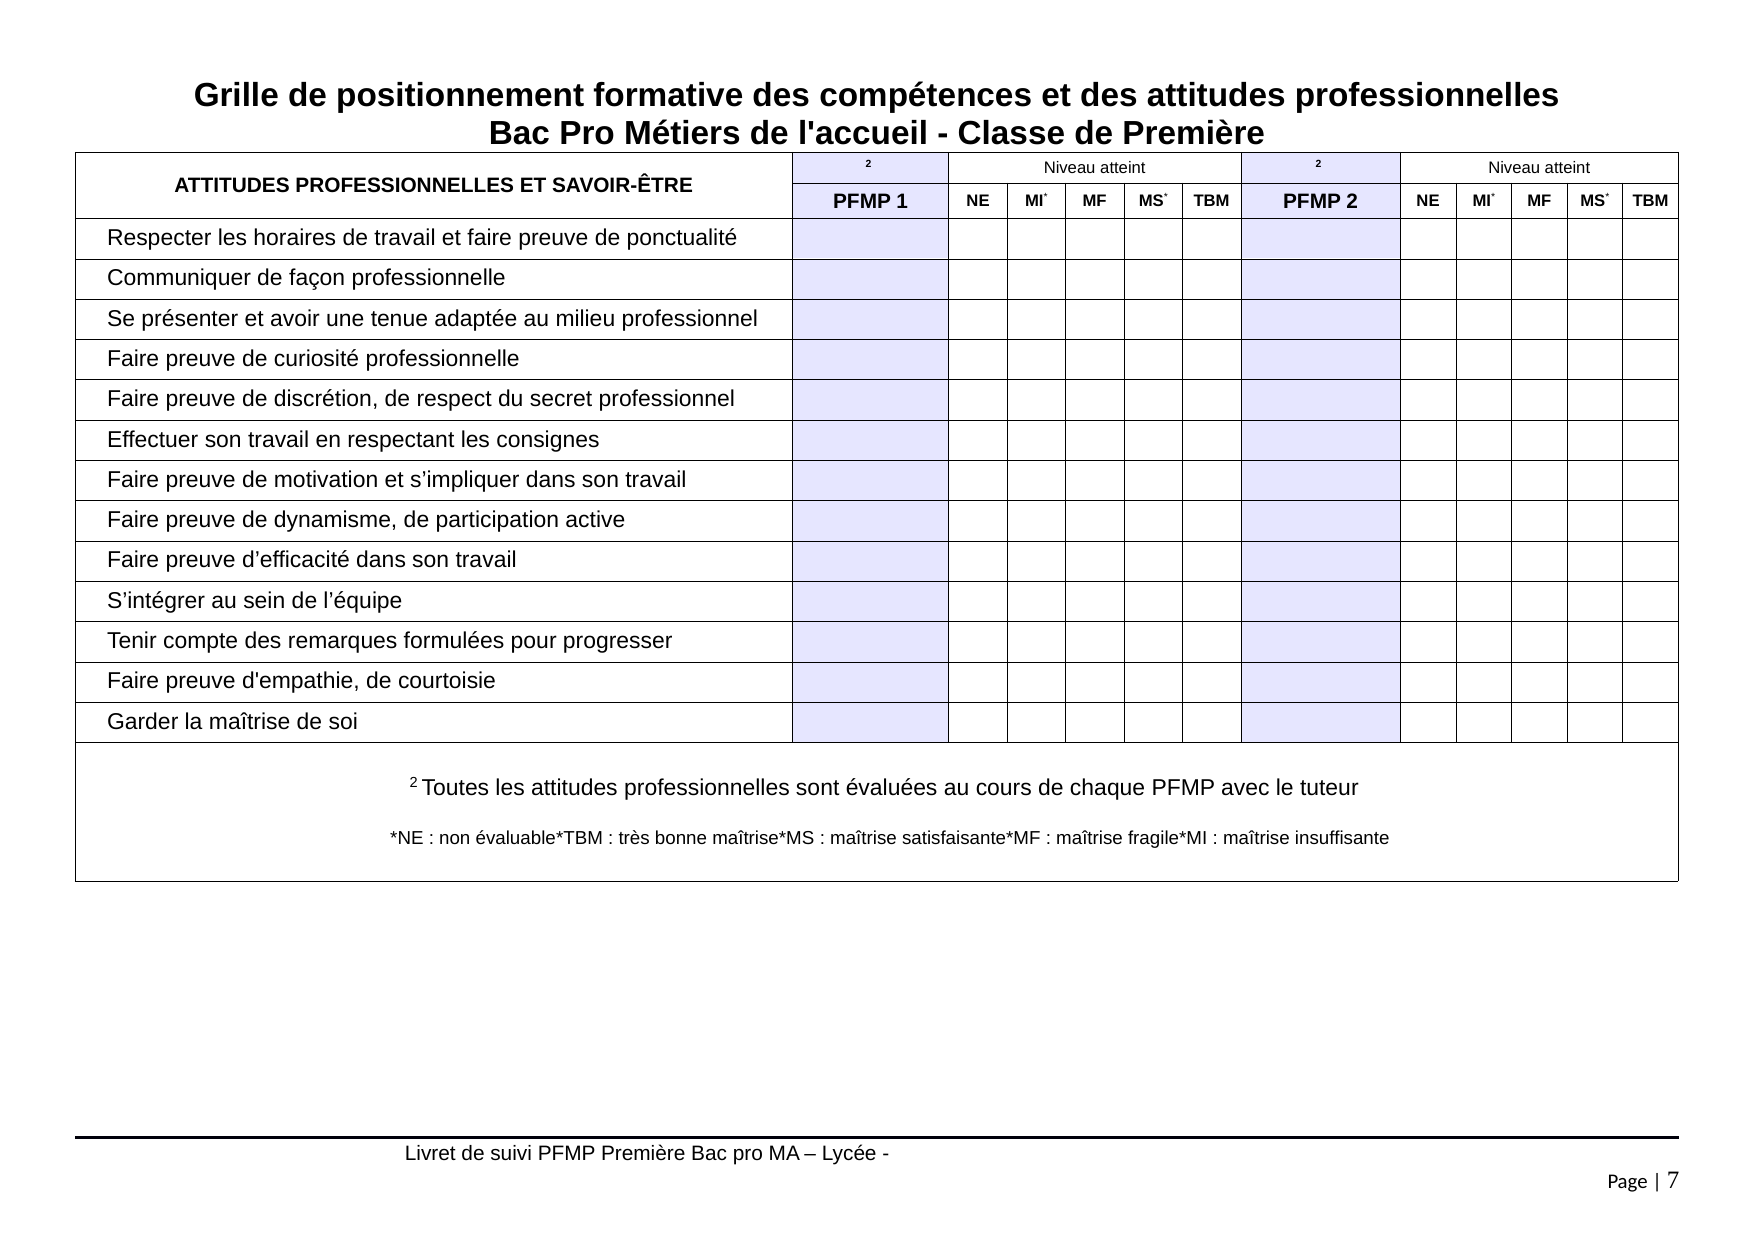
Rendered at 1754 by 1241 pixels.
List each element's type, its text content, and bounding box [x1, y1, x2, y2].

table_cell [793, 622, 948, 662]
table_cell [1457, 703, 1511, 742]
table_cell [1623, 663, 1678, 702]
table_cell [1401, 461, 1456, 500]
table_cell [1125, 300, 1182, 339]
table_cell [1401, 582, 1456, 621]
table_cell [1242, 703, 1400, 742]
table_cell [1568, 501, 1622, 541]
table_cell [1568, 421, 1622, 460]
table_cell [1401, 421, 1456, 460]
table_cell [1401, 622, 1456, 662]
table_cell [1242, 582, 1400, 621]
table_cell [1457, 582, 1511, 621]
table_cell NE [1401, 184, 1456, 218]
table_cell [793, 260, 948, 299]
table_cell [1512, 622, 1567, 662]
table_cell [1401, 542, 1456, 581]
table_cell [1008, 663, 1065, 702]
table_cell [793, 663, 948, 702]
table_cell Faire preuve de motivation et s’impliquer dans son travail [76, 461, 792, 500]
table_cell [1125, 461, 1182, 500]
table_cell [1457, 380, 1511, 420]
table_cell [1008, 542, 1065, 581]
table_cell [1401, 340, 1456, 379]
table_cell Faire preuve de dynamisme, de participation active [76, 501, 792, 541]
table_cell [1125, 542, 1182, 581]
table_cell MI* [1008, 184, 1065, 218]
table_cell [1066, 461, 1124, 500]
table_cell [1623, 340, 1678, 379]
table_cell [1008, 340, 1065, 379]
table_cell [1512, 582, 1567, 621]
table_cell [949, 340, 1007, 379]
table_cell MF [1066, 184, 1124, 218]
table_cell [1401, 501, 1456, 541]
table_cell [949, 622, 1007, 662]
table_cell [949, 300, 1007, 339]
table_cell [1457, 663, 1511, 702]
table_cell [1242, 340, 1400, 379]
table_cell [1066, 703, 1124, 742]
table_cell [1623, 582, 1678, 621]
table_cell [1568, 622, 1622, 662]
table_cell [1183, 300, 1241, 339]
table_cell [1242, 219, 1400, 258]
table_cell [1242, 260, 1400, 299]
table_cell [1401, 703, 1456, 742]
table_cell [1512, 260, 1567, 299]
table_cell [1008, 219, 1065, 258]
table_cell [1183, 703, 1241, 742]
table_header 2 [1242, 153, 1400, 183]
table_cell [1242, 461, 1400, 500]
table_cell [949, 542, 1007, 581]
table_cell MS* [1568, 184, 1622, 218]
table_cell MI* [1457, 184, 1511, 218]
table_cell Faire preuve d'empathie, de courtoisie [76, 663, 792, 702]
text Grille de positionnement formative des compétences et des attitudes professionnelles [75, 75, 1679, 113]
table_cell [1242, 300, 1400, 339]
table_cell MF [1512, 184, 1567, 218]
table_cell [1066, 340, 1124, 379]
table_cell [1066, 622, 1124, 662]
table_header Niveau atteint [1401, 153, 1678, 183]
table_cell [1242, 542, 1400, 581]
table_cell [1512, 300, 1567, 339]
table_cell [1066, 501, 1124, 541]
table_cell [1183, 340, 1241, 379]
table_cell [1183, 421, 1241, 460]
table_cell [1457, 340, 1511, 379]
table_cell [1008, 380, 1065, 420]
table_cell [1623, 461, 1678, 500]
table_cell [1623, 542, 1678, 581]
table_header Niveau atteint [949, 153, 1241, 183]
table_cell Faire preuve de curiosité professionnelle [76, 340, 792, 379]
table_header 2 [793, 153, 948, 183]
table_cell [1183, 461, 1241, 500]
table_cell [1568, 260, 1622, 299]
table_cell [1066, 380, 1124, 420]
table_cell [949, 421, 1007, 460]
table_cell [1457, 501, 1511, 541]
table_cell Tenir compte des remarques formulées pour progresser [76, 622, 792, 662]
table_cell [1623, 703, 1678, 742]
table_cell [1568, 219, 1622, 258]
table_cell [1008, 260, 1065, 299]
table_cell Faire preuve de discrétion, de respect du secret professionnel [76, 380, 792, 420]
table_cell [1512, 461, 1567, 500]
table_cell [1125, 219, 1182, 258]
table_cell [1066, 663, 1124, 702]
table_cell [1183, 380, 1241, 420]
table_cell [949, 219, 1007, 258]
table_cell [1568, 542, 1622, 581]
table_cell [1066, 260, 1124, 299]
text Bac Pro Métiers de l'accueil - Classe de Première [75, 113, 1679, 152]
table_cell [793, 461, 948, 500]
table_cell [1623, 219, 1678, 258]
table_cell [1457, 300, 1511, 339]
table_cell TBM [1183, 184, 1241, 218]
table_cell [1183, 622, 1241, 662]
table_cell [793, 380, 948, 420]
table_cell [1568, 340, 1622, 379]
table_cell Faire preuve d’efficacité dans son travail [76, 542, 792, 581]
table_cell [1457, 260, 1511, 299]
table_cell [1512, 219, 1567, 258]
table_cell [793, 582, 948, 621]
table_cell [1512, 703, 1567, 742]
table_cell [793, 421, 948, 460]
table_cell [1008, 300, 1065, 339]
table_cell [1008, 622, 1065, 662]
table_cell [1242, 380, 1400, 420]
table_cell [1242, 421, 1400, 460]
table_cell [1008, 582, 1065, 621]
table_cell [1457, 622, 1511, 662]
table_cell [1125, 582, 1182, 621]
table_cell [1066, 582, 1124, 621]
table_cell NE [949, 184, 1007, 218]
table_cell [793, 340, 948, 379]
table_cell [1183, 501, 1241, 541]
table_cell [1401, 663, 1456, 702]
table_cell [793, 542, 948, 581]
table_cell PFMP 1 [793, 184, 948, 218]
table_cell [1183, 260, 1241, 299]
table_cell [1183, 582, 1241, 621]
table_cell [1125, 421, 1182, 460]
table_cell [1568, 380, 1622, 420]
table_cell [1183, 542, 1241, 581]
table_cell Se présenter et avoir une tenue adaptée au milieu professionnel [76, 300, 792, 339]
table_cell [793, 300, 948, 339]
table_cell [949, 461, 1007, 500]
table_cell [1623, 260, 1678, 299]
table_header ATTITUDES PROFESSIONNELLES ET SAVOIR-ÊTRE [76, 153, 792, 218]
table_cell [1457, 421, 1511, 460]
table_cell S’intégrer au sein de l’équipe [76, 582, 792, 621]
table_cell [1568, 703, 1622, 742]
table_cell MS* [1125, 184, 1182, 218]
table_cell [949, 501, 1007, 541]
table_cell [1008, 703, 1065, 742]
table_cell [1066, 542, 1124, 581]
table_cell [793, 703, 948, 742]
table_cell [1183, 663, 1241, 702]
table_cell [793, 501, 948, 541]
table_cell [1457, 219, 1511, 258]
table_cell [1066, 421, 1124, 460]
table_cell [1008, 461, 1065, 500]
table_cell [1125, 622, 1182, 662]
table_cell Communiquer de façon professionnelle [76, 260, 792, 299]
table_cell Garder la maîtrise de soi [76, 703, 792, 742]
table_cell [1401, 260, 1456, 299]
table_cell [949, 703, 1007, 742]
table_cell Effectuer son travail en respectant les consignes [76, 421, 792, 460]
table_cell PFMP 2 [1242, 184, 1400, 218]
table_cell [1512, 501, 1567, 541]
table_cell [1512, 421, 1567, 460]
table_cell [1623, 300, 1678, 339]
table_cell [949, 663, 1007, 702]
table_cell [1512, 340, 1567, 379]
table_cell [1401, 380, 1456, 420]
table_cell [1457, 542, 1511, 581]
table_cell [1125, 260, 1182, 299]
table_cell [1066, 219, 1124, 258]
table_cell [793, 219, 948, 258]
table_cell Respecter les horaires de travail et faire preuve de ponctualité [76, 219, 792, 258]
table_cell [1512, 380, 1567, 420]
table_cell [1008, 421, 1065, 460]
table_cell [1568, 582, 1622, 621]
table_cell [1457, 461, 1511, 500]
table_cell [1623, 501, 1678, 541]
table_cell [1066, 300, 1124, 339]
table_cell [1125, 380, 1182, 420]
table_cell [1125, 340, 1182, 379]
table_cell [1568, 461, 1622, 500]
table_cell [1125, 663, 1182, 702]
table_cell 2 Toutes les attitudes professionnelles sont évaluées au cours de chaque PFMP avec le tuteur *NE : non évaluable*TBM : très bonne maîtrise*MS : maîtrise satisfaisante*MF : maîtrise fragile*MI : maîtrise insuffisante [76, 743, 1678, 881]
table_cell [949, 380, 1007, 420]
table_cell [949, 582, 1007, 621]
table_cell TBM [1623, 184, 1678, 218]
table_cell [1401, 219, 1456, 258]
table_cell [1125, 501, 1182, 541]
table_cell [1401, 300, 1456, 339]
table_cell [1242, 622, 1400, 662]
table_cell [1512, 542, 1567, 581]
table_cell [1568, 663, 1622, 702]
table_cell [1008, 501, 1065, 541]
table_cell [1623, 622, 1678, 662]
table_cell [1623, 380, 1678, 420]
table_cell [1623, 421, 1678, 460]
table_cell [1125, 703, 1182, 742]
table_cell [1242, 501, 1400, 541]
table_cell [1183, 219, 1241, 258]
table_cell [1568, 300, 1622, 339]
table_cell [949, 260, 1007, 299]
table_cell [1512, 663, 1567, 702]
table_cell [1242, 663, 1400, 702]
